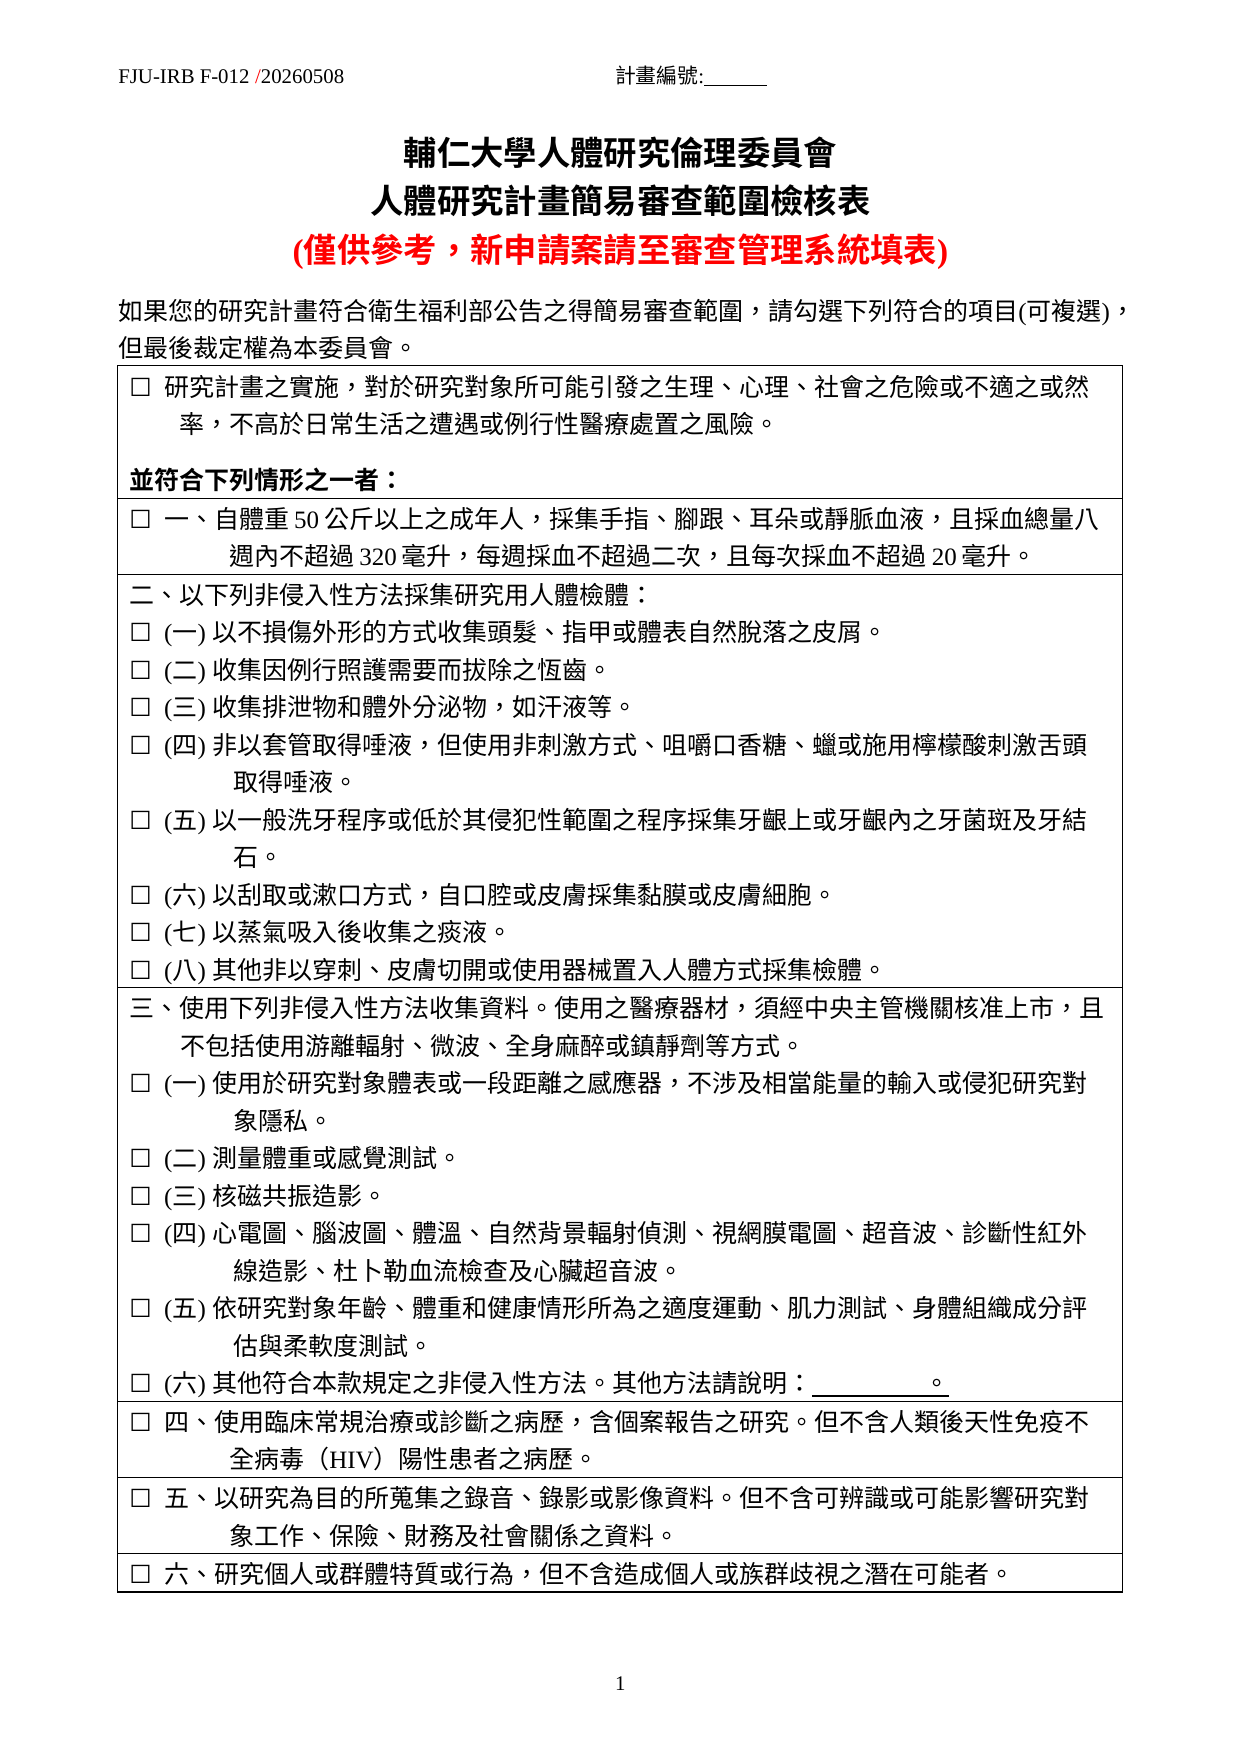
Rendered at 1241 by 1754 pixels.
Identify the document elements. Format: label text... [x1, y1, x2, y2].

table_cell ☐ 四、使用臨床常規治療或診斷之病歷，含個案報告之研究。但不含人類後天性免疫不全病毒（HIV）陽性患者之病歷。 [118, 1402, 1122, 1477]
text 如果您的研究計畫符合衛生福利部公告之得簡易審查範圍，請勾選下列符合的項目(可複選)，但最後裁定權為本委員會。 [118, 290, 1122, 365]
text 人體研究計畫簡易審查範圍檢核表 [118, 175, 1122, 223]
text 輔仁大學人體研究倫理委員會 [118, 127, 1122, 175]
text (僅供參考，新申請案請至審查管理系統填表) [118, 223, 1122, 272]
table_cell ☐ 五、以研究為目的所蒐集之錄音、錄影或影像資料。但不含可辨識或可能影響研究對象工作、保險、財務及社會關係之資料。 [118, 1478, 1122, 1553]
table_cell ☐ 六、研究個人或群體特質或行為，但不含造成個人或族群歧視之潛在可能者。 [118, 1554, 1122, 1591]
table_cell 二、以下列非侵入性方法採集研究用人體檢體： ☐ (一) 以不損傷外形的方式收集頭髮、指甲或體表自然脫落之皮屑。 ☐ (二) 收集因例行照護需要而拔除之恆齒。 ☐ (三) 收集排泄物和體外分泌物，如汗液等。 ☐ (四) 非以套管取得唾液，但使用非刺激方式、咀嚼口香糖、蠟或施用檸檬酸刺激舌頭取得唾液。 ☐ (五) 以一般洗牙程序或低於其侵犯性範圍之程序採集牙齦上或牙齦內之牙菌斑及牙結石。 ☐ (六) 以刮取或漱口方式，自口腔或皮膚採集黏膜或皮膚細胞。 ☐ (七) 以蒸氣吸入後收集之痰液。 ☐ (八) 其他非以穿刺、皮膚切開或使用器械置入人體方式採集檢體。 [118, 575, 1122, 987]
table_header ☐ 研究計畫之實施，對於研究對象所可能引發之生理、心理、社會之危險或不適之或然率，不高於日常生活之遭遇或例行性醫療處置之風險。 並符合下列情形之一者： [118, 366, 1122, 498]
table_cell 三、使用下列非侵入性方法收集資料。使用之醫療器材，須經中央主管機關核准上市，且不包括使用游離輻射、微波、全身麻醉或鎮靜劑等方式。 ☐ (一) 使用於研究對象體表或一段距離之感應器，不涉及相當能量的輸入或侵犯研究對象隱私。 ☐ (二) 測量體重或感覺測試。 ☐ (三) 核磁共振造影。 ☐ (四) 心電圖、腦波圖、體溫、自然背景輻射偵測、視網膜電圖、超音波、診斷性紅外線造影、杜卜勒血流檢查及心臟超音波。 ☐ (五) 依研究對象年齡、體重和健康情形所為之適度運動、肌力測試、身體組織成分評估與柔軟度測試。 ☐ (六) 其他符合本款規定之非侵入性方法。其他方法請說明： 。 [118, 988, 1122, 1401]
table_cell ☐ 一、自體重50公斤以上之成年人，採集手指、腳跟、耳朵或靜脈血液，且採血總量八週內不超過320毫升，每週採血不超過二次，且每次採血不超過20毫升。 [118, 499, 1122, 574]
